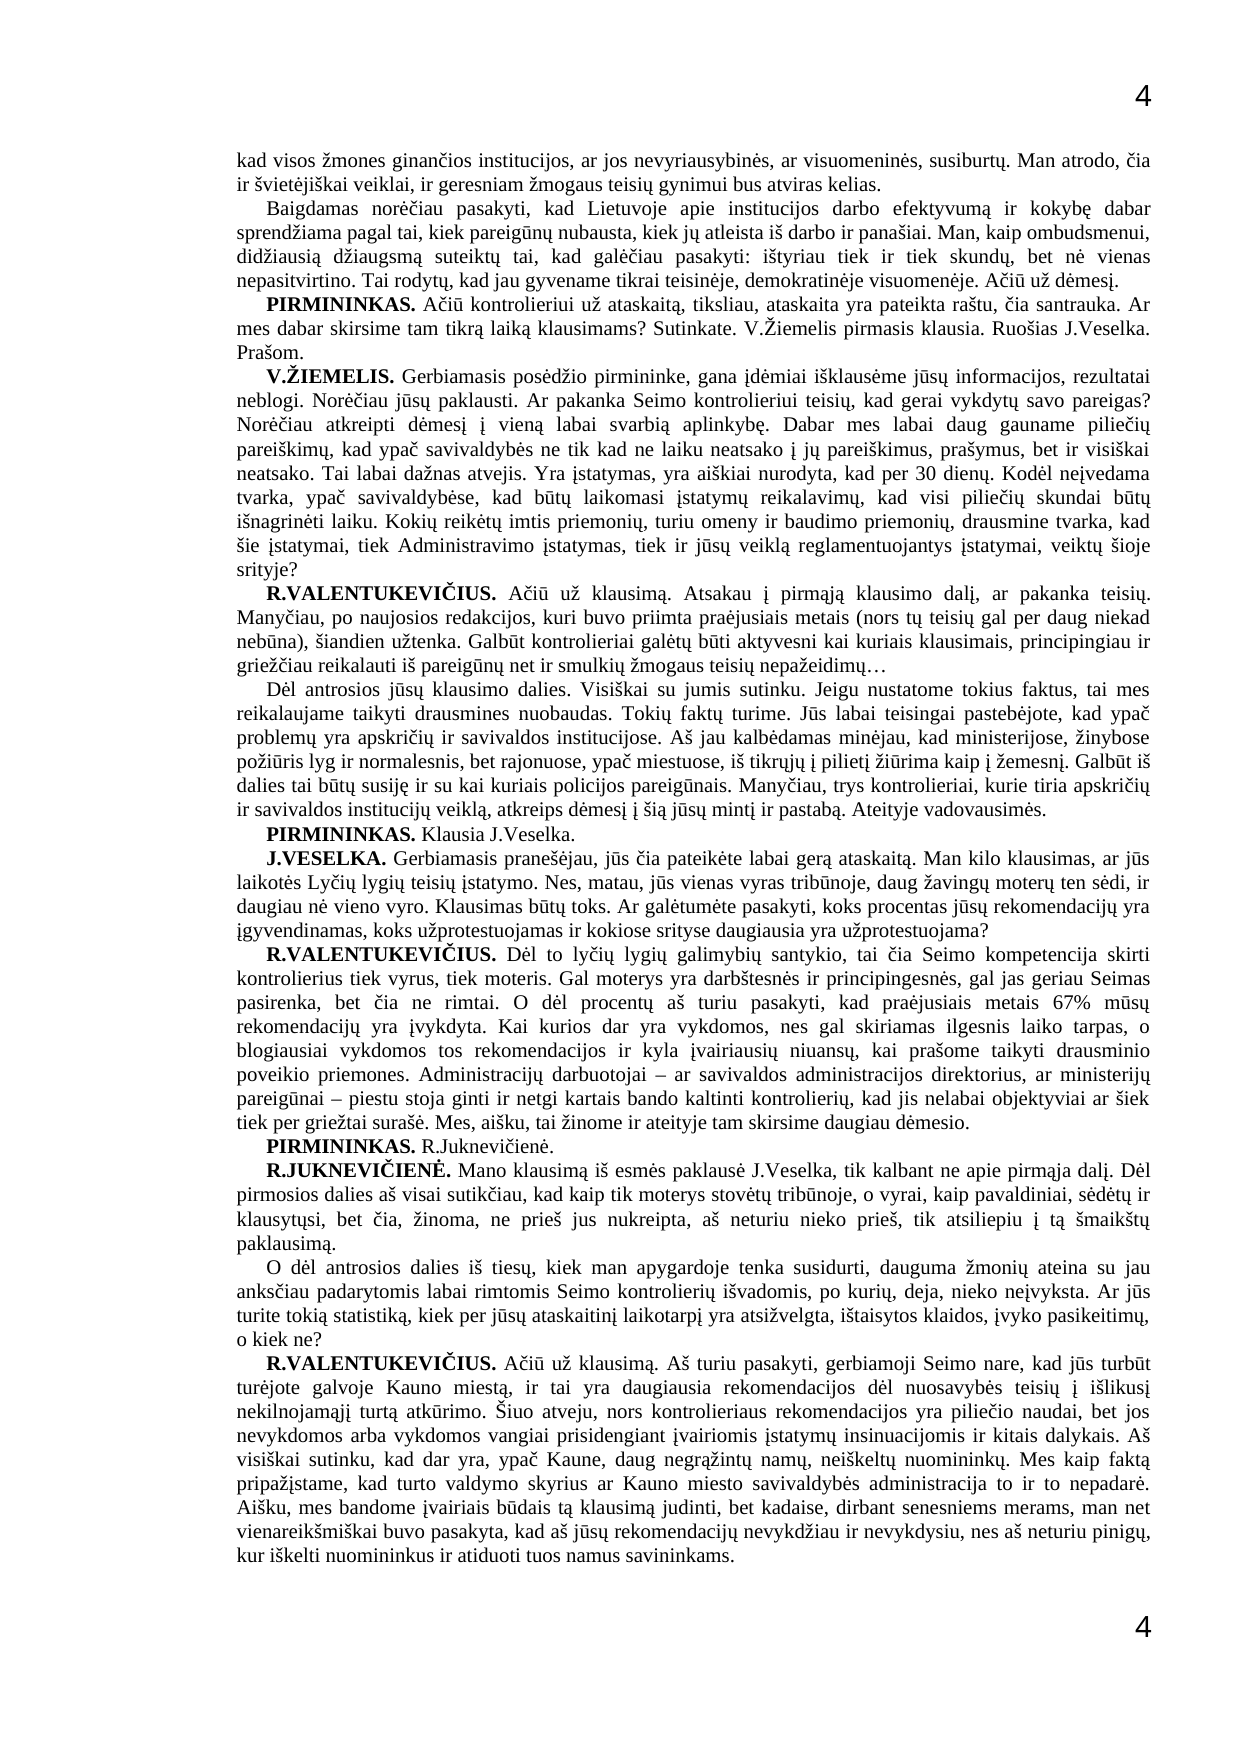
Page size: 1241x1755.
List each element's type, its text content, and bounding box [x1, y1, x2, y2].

text R.VALENTUKEVIČIUS. Dėl to lyčių lygių galimybių santykio, tai čia Seimo kompetencija skirti kontrolierius tiek vyrus, tiek moteris. Gal moterys yra darbštesnės ir principingesnės, gal jas geriau Seimas pasirenka, bet čia ne rimtai. O dėl procentų aš turiu pasakyti, kad praėjusiais metais 67% mūsų rekomendacijų yra įvykdyta. Kai kurios dar yra vykdomos, nes gal skiriamas ilgesnis laiko tarpas, o blogiausiai vykdomos tos rekomendacijos ir kyla įvairiausių niuansų, kai prašome taikyti drausminio poveikio priemones. Administracijų darbuotojai – ar savivaldos administracijos direktorius, ar ministerijų pareigūnai – piestu stoja ginti ir netgi kartais bando kaltinti kontrolierių, kad jis nelabai objektyviai ar šiek tiek per griežtai surašė. Mes, aišku, tai žinome ir ateityje tam skirsime daugiau dėmesio. [236, 942, 1152, 1134]
text Dėl antrosios jūsų klausimo dalies. Visiškai su jumis sutinku. Jeigu nustatome tokius faktus, tai mes reikalaujame taikyti drausmines nuobaudas. Tokių faktų turime. Jūs labai teisingai pastebėjote, kad ypač problemų yra apskričių ir savivaldos institucijose. Aš jau kalbėdamas minėjau, kad ministerijose, žinybose požiūris lyg ir normalesnis, bet rajonuose, ypač miestuose, iš tikrųjų į pilietį žiūrima kaip į žemesnį. Galbūt iš dalies tai būtų susiję ir su kai kuriais policijos pareigūnais. Manyčiau, trys kontrolieriai, kurie tiria apskričių ir savivaldos institucijų veiklą, atkreips dėmesį į šią jūsų mintį ir pastabą. Ateityje vadovausimės. [236, 677, 1152, 821]
text O dėl antrosios dalies iš tiesų, kiek man apygardoje tenka susidurti, dauguma žmonių ateina su jau anksčiau padarytomis labai rimtomis Seimo kontrolierių išvadomis, po kurių, deja, nieko neįvyksta. Ar jūs turite tokią statistiką, kiek per jūsų ataskaitinį laikotarpį yra atsižvelgta, ištaisytos klaidos, įvyko pasikeitimų, o kiek ne? [236, 1254, 1152, 1351]
text kad visos žmones ginančios institucijos, ar jos nevyriausybinės, ar visuomeninės, susiburtų. Man atrodo, čia ir švietėjiškai veiklai, ir geresniam žmogaus teisių gynimui bus atviras kelias. [236, 148, 1152, 196]
text R.JUKNEVIČIENĖ. Mano klausimą iš esmės paklausė J.Veselka, tik kalbant ne apie pirmąja dalį. Dėl pirmosios dalies aš visai sutikčiau, kad kaip tik moterys stovėtų tribūnoje, o vyrai, kaip pavaldiniai, sėdėtų ir klausytųsi, bet čia, žinoma, ne prieš jus nukreipta, aš neturiu nieko prieš, tik atsiliepiu į tą šmaikštų paklausimą. [236, 1158, 1152, 1254]
text PIRMININKAS. R.Juknevičienė. [236, 1134, 1152, 1158]
text PIRMININKAS. Klausia J.Veselka. [236, 821, 1152, 846]
text PIRMININKAS. Ačiū kontrolieriui už ataskaitą, tiksliau, ataskaita yra pateikta raštu, čia santrauka. Ar mes dabar skirsime tam tikrą laiką klausimams? Sutinkate. V.Žiemelis pirmasis klausia. Ruošias J.Veselka. Prašom. [236, 292, 1152, 364]
text Baigdamas norėčiau pasakyti, kad Lietuvoje apie institucijos darbo efektyvumą ir kokybę dabar sprendžiama pagal tai, kiek pareigūnų nubausta, kiek jų atleista iš darbo ir panašiai. Man, kaip ombudsmenui, didžiausią džiaugsmą suteiktų tai, kad galėčiau pasakyti: ištyriau tiek ir tiek skundų, bet nė vienas nepasitvirtino. Tai rodytų, kad jau gyvename tikrai teisinėje, demokratinėje visuomenėje. Ačiū už dėmesį. [236, 196, 1152, 292]
text R.VALENTUKEVIČIUS. Ačiū už klausimą. Aš turiu pasakyti, gerbiamoji Seimo nare, kad jūs turbūt turėjote galvoje Kauno miestą, ir tai yra daugiausia rekomendacijos dėl nuosavybės teisių į išlikusį nekilnojamąjį turtą atkūrimo. Šiuo atveju, nors kontrolieriaus rekomendacijos yra piliečio naudai, bet jos nevykdomos arba vykdomos vangiai prisidengiant įvairiomis įstatymų insinuacijomis ir kitais dalykais. Aš visiškai sutinku, kad dar yra, ypač Kaune, daug negrąžintų namų, neiškeltų nuomininkų. Mes kaip faktą pripažįstame, kad turto valdymo skyrius ar Kauno miesto savivaldybės administracija to ir to nepadarė. Aišku, mes bandome įvairiais būdais tą klausimą judinti, bet kadaise, dirbant senesniems merams, man net vienareikšmiškai buvo pasakyta, kad aš jūsų rekomendacijų nevykdžiau ir nevykdysiu, nes aš neturiu pinigų, kur iškelti nuomininkus ir atiduoti tuos namus savininkams. [236, 1351, 1152, 1567]
text V.ŽIEMELIS. Gerbiamasis posėdžio pirmininke, gana įdėmiai išklausėme jūsų informacijos, rezultatai neblogi. Norėčiau jūsų paklausti. Ar pakanka Seimo kontrolieriui teisių, kad gerai vykdytų savo pareigas? Norėčiau atkreipti dėmesį į vieną labai svarbią aplinkybę. Dabar mes labai daug gauname piliečių pareiškimų, kad ypač savivaldybės ne tik kad ne laiku neatsako į jų pareiškimus, prašymus, bet ir visiškai neatsako. Tai labai dažnas atvejis. Yra įstatymas, yra aiškiai nurodyta, kad per 30 dienų. Kodėl neįvedama tvarka, ypač savivaldybėse, kad būtų laikomasi įstatymų reikalavimų, kad visi piliečių skundai būtų išnagrinėti laiku. Kokių reikėtų imtis priemonių, turiu omeny ir baudimo priemonių, drausmine tvarka, kad šie įstatymai, tiek Administravimo įstatymas, tiek ir jūsų veiklą reglamentuojantys įstatymai, veiktų šioje srityje? [236, 364, 1152, 581]
text J.VESELKA. Gerbiamasis pranešėjau, jūs čia pateikėte labai gerą ataskaitą. Man kilo klausimas, ar jūs laikotės Lyčių lygių teisių įstatymo. Nes, matau, jūs vienas vyras tribūnoje, daug žavingų moterų ten sėdi, ir daugiau nė vieno vyro. Klausimas būtų toks. Ar galėtumėte pasakyti, koks procentas jūsų rekomendacijų yra įgyvendinamas, koks užprotestuojamas ir kokiose srityse daugiausia yra užprotestuojama? [236, 846, 1152, 942]
text R.VALENTUKEVIČIUS. Ačiū už klausimą. Atsakau į pirmąją klausimo dalį, ar pakanka teisių. Manyčiau, po naujosios redakcijos, kuri buvo priimta praėjusiais metais (nors tų teisių gal per daug niekad nebūna), šiandien užtenka. Galbūt kontrolieriai galėtų būti aktyvesni kai kuriais klausimais, principingiau ir griežčiau reikalauti iš pareigūnų net ir smulkių žmogaus teisių nepažeidimų… [236, 581, 1152, 677]
